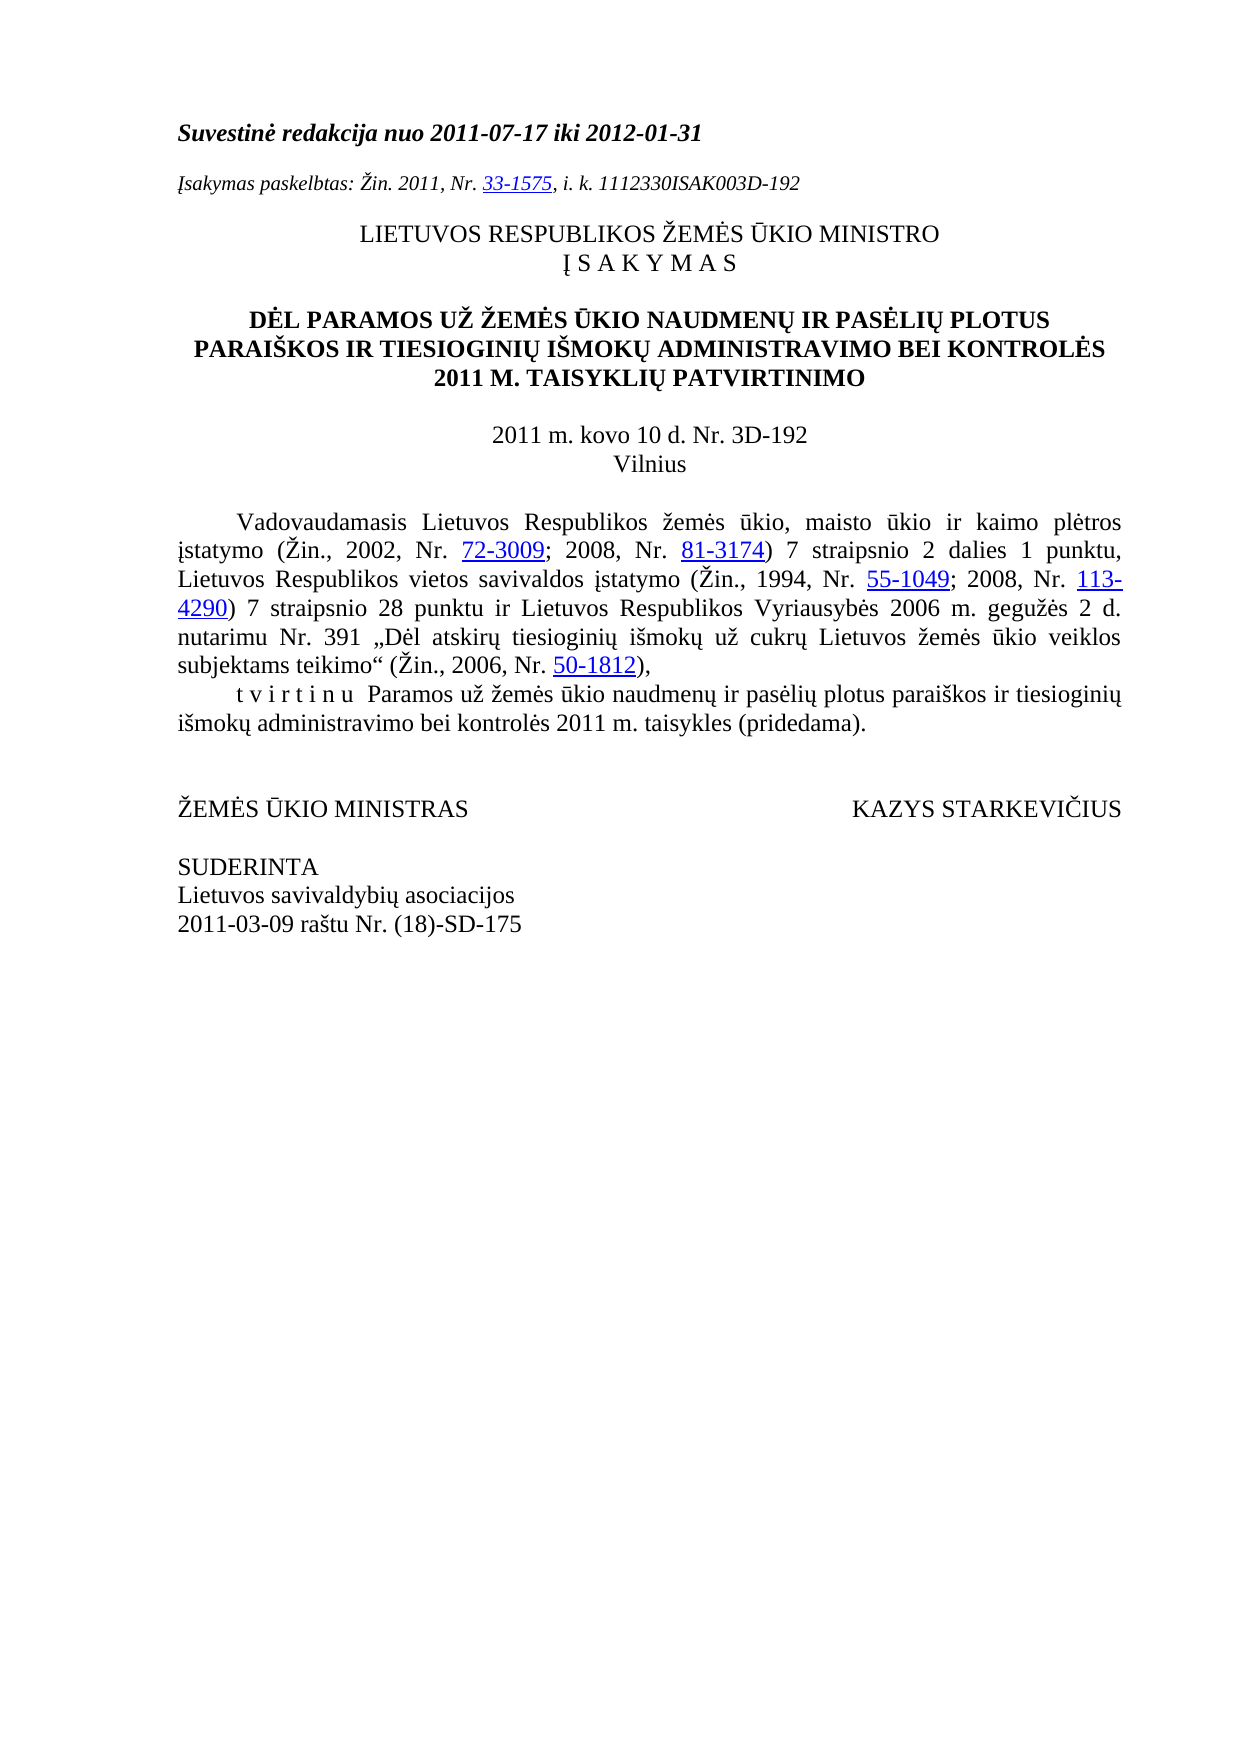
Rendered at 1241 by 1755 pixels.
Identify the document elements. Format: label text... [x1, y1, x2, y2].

text LIETUVOS RESPUBLIKOS ŽEMĖS ŪKIO MINISTRO [177, 219, 1122, 248]
text Vadovaudamasis Lietuvos Respublikos žemės ūkio, maisto ūkio ir kaimo plėtros įstatymo (Žin., 2002, Nr. 72-3009; 2008, Nr. 81-3174) 7 straipsnio 2 dalies 1 punktu, Lietuvos Respublikos vietos savivaldos įstatymo (Žin., 1994, Nr. 55-1049; 2008, Nr. 113-4290) 7 straipsnio 28 punktu ir Lietuvos Respublikos Vyriausybės 2006 m. gegužės 2 d. nutarimu Nr. 391 „Dėl atskirų tiesioginių išmokų už cukrų Lietuvos žemės ūkio veiklos subjektams teikimo“ (Žin., 2006, Nr. 50-1812), [177, 507, 1122, 679]
text 2011-03-09 raštu Nr. (18)-SD-175 [177, 909, 1122, 938]
text Žemės ūkio ministras Kazys Starkevičius [177, 794, 1122, 823]
text SUDERINTA [177, 852, 1122, 880]
text Vilnius [177, 449, 1122, 478]
text 2011 m. kovo 10 d. Nr. 3D-192 [177, 420, 1122, 449]
text DĖL PARAMOS UŽ ŽEMĖS ŪKIO NAUDMENŲ IR PASĖLIŲ PLOTUS PARAIŠKOS IR TIESIOGINIŲ IŠMOKŲ ADMINISTRAVIMO BEI KONTROLĖS 2011 M. TAISYKLIŲ PATVIRTINIMO [177, 305, 1122, 392]
text Įsakymas paskelbtas: Žin. 2011, Nr. 33-1575, i. k. 1112330ISAK003D-192 [177, 171, 1122, 195]
text tvirtinu Paramos už žemės ūkio naudmenų ir pasėlių plotus paraiškos ir tiesioginių išmokų administravimo bei kontrolės 2011 m. taisykles (pridedama). [177, 679, 1122, 737]
text Suvestinė redakcija nuo 2011-07-17 iki 2012-01-31 [177, 118, 1122, 147]
text Lietuvos savivaldybių asociacijos [177, 880, 1122, 909]
text ĮSAKYMAS [177, 248, 1122, 277]
